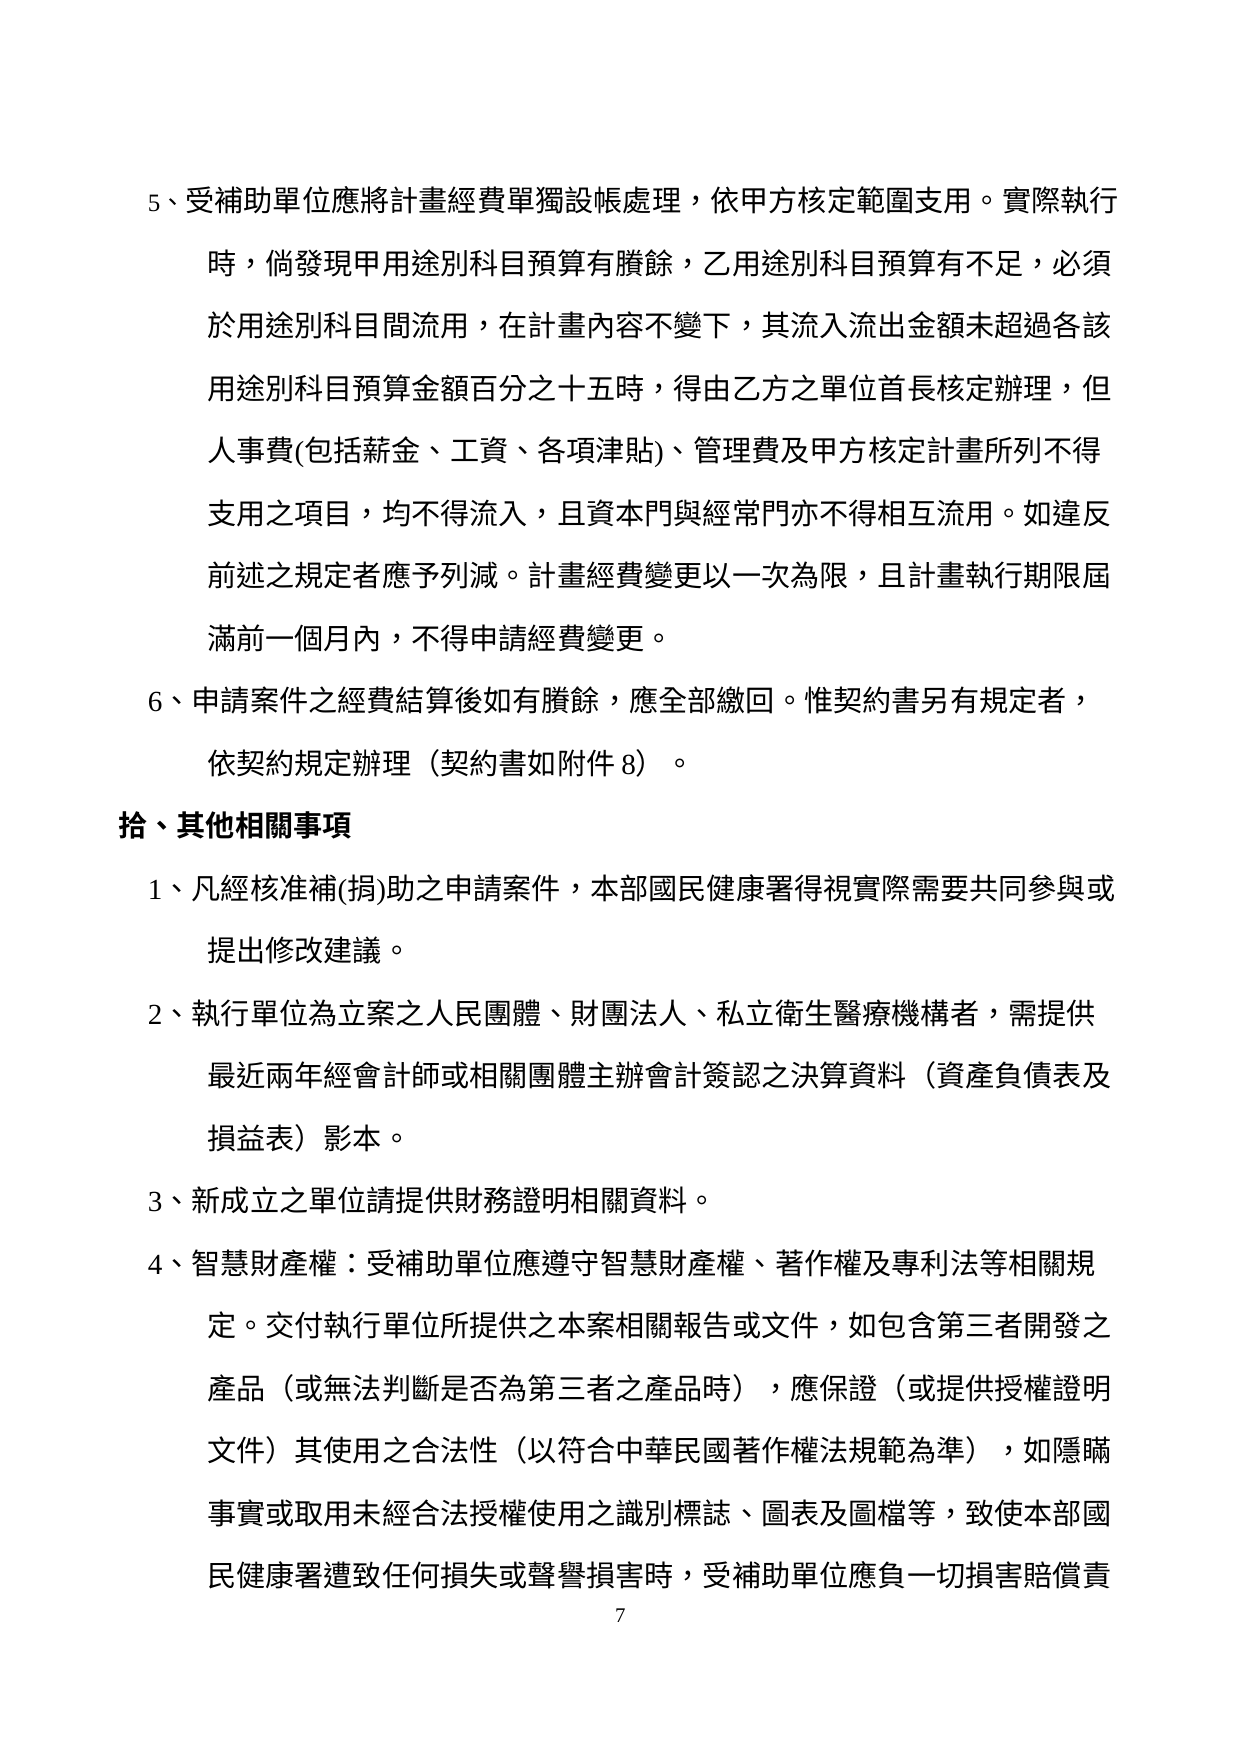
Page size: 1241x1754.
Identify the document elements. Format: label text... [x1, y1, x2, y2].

text 拾、其他相關事項 [118, 782, 1122, 845]
list 執行單位為立案之人民團體、財團法人、私立衛生醫療機構者，需提供最近兩年經會計師或相關團體主辦會計簽認之決算資料（資產負債表及損益表）影本。 [148, 970, 1122, 1157]
list 受補助單位應將計畫經費單獨設帳處理，依甲方核定範圍支用。實際執行時，倘發現甲用途別科目預算有賸餘，乙用途別科目預算有不足，必須於用途別科目間流用，在計畫內容不變下，其流入流出金額未超過各該用途別科目預算金額百分之十五時，得由乙方之單位首長核定辦理，但人事費(包括薪金、工資、各項津貼)、管理費及甲方核定計畫所列不得支用之項目，均不得流入，且資本門與經常門亦不得相互流用。如違反前述之規定者應予列減。計畫經費變更以一次為限，且計畫執行期限屆滿前一個月內，不得申請經費變更。 [148, 157, 1122, 657]
list 智慧財產權：受補助單位應遵守智慧財產權、著作權及專利法等相關規定。交付執行單位所提供之本案相關報告或文件，如包含第三者開發之產品（或無法判斷是否為第三者之產品時），應保證（或提供授權證明文件）其使用之合法性（以符合中華民國著作權法規範為準），如隱瞞事實或取用未經合法授權使用之識別標誌、圖表及圖檔等，致使本部國民健康署遭致任何損失或聲譽損害時，受補助單位應負一切損害賠償責 [148, 1220, 1122, 1595]
list 新成立之單位請提供財務證明相關資料。 [148, 1157, 1122, 1220]
list 申請案件之經費結算後如有賸餘，應全部繳回。惟契約書另有規定者，依契約規定辦理（契約書如附件8）。 [148, 657, 1122, 782]
list 凡經核准補(捐)助之申請案件，本部國民健康署得視實際需要共同參與或提出修改建議。 [148, 845, 1122, 970]
